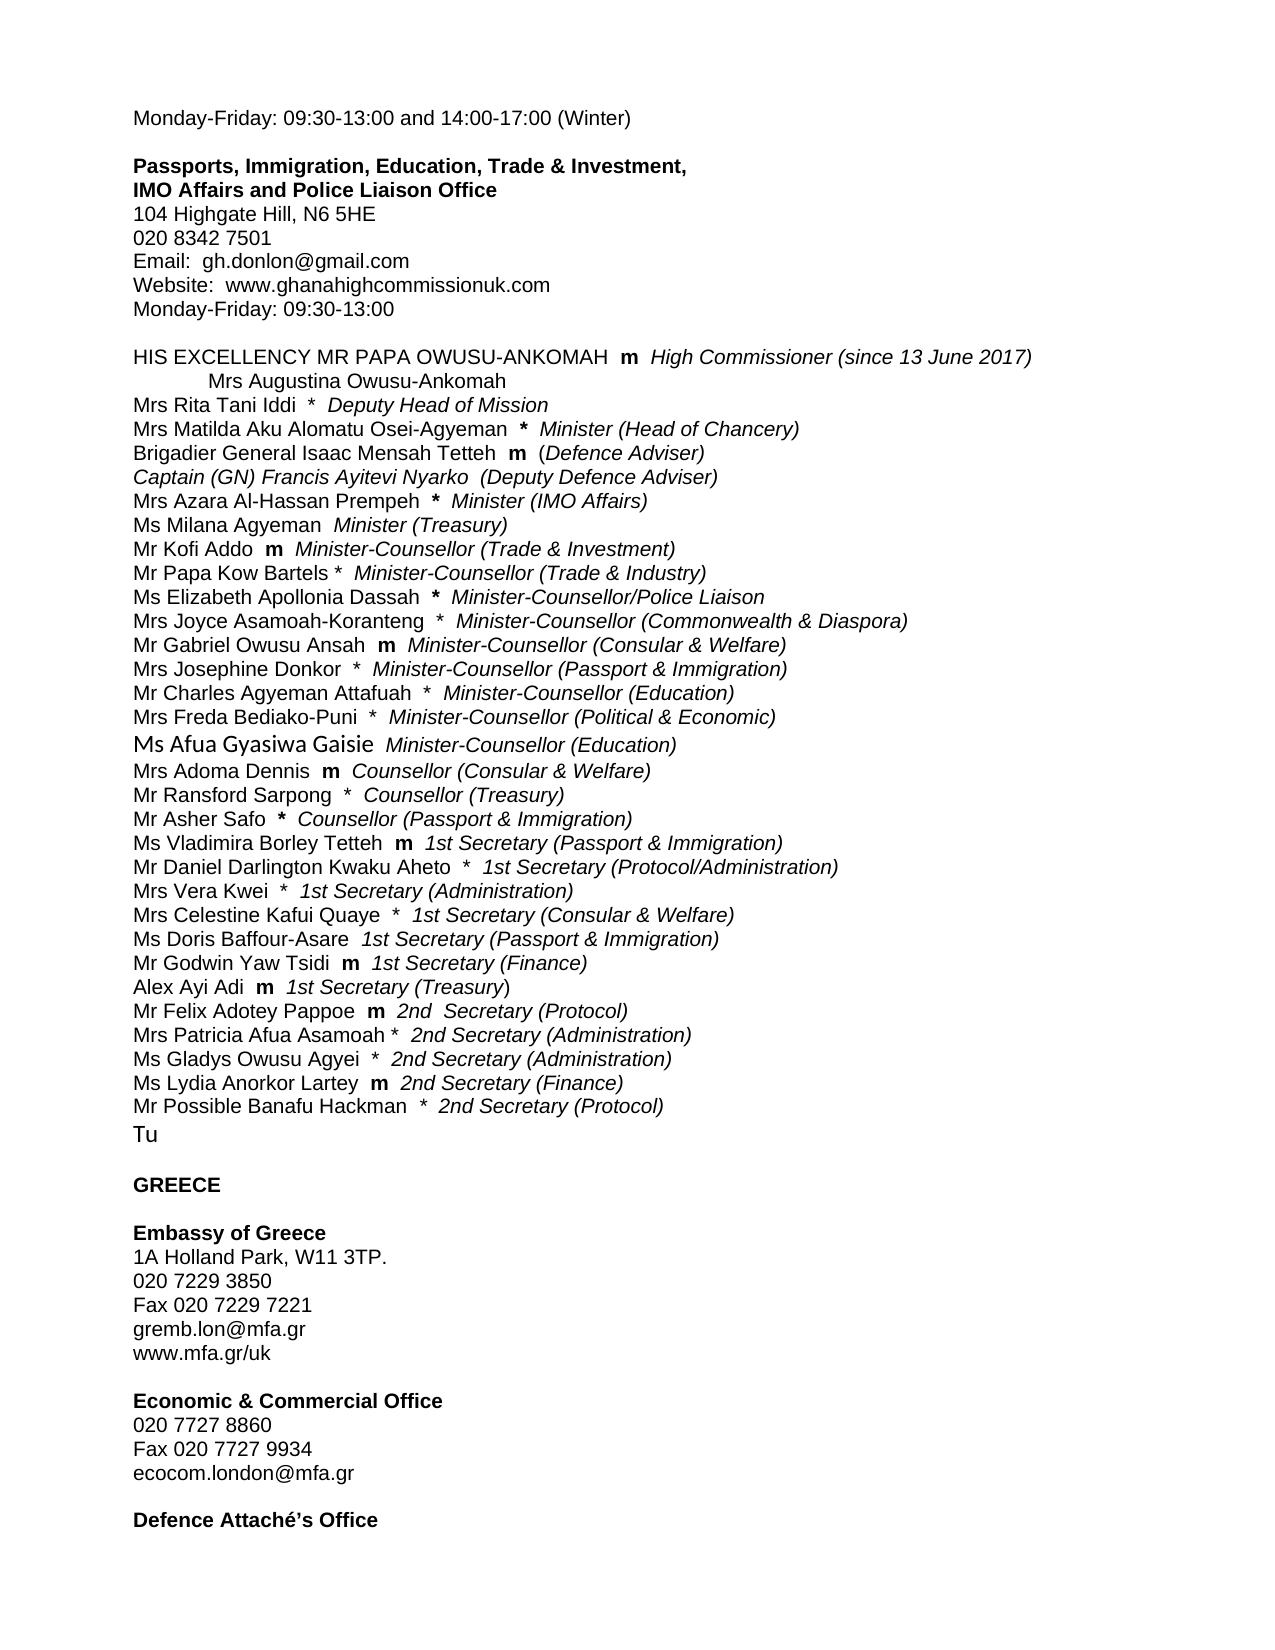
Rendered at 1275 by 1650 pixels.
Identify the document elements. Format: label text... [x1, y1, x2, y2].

text gremb.lon@mfa.gr [133, 1317, 1181, 1341]
text Ms Vladimira Borley Tetteh m 1st Secretary (Passport & Immigration) [133, 831, 1181, 855]
text Brigadier General Isaac Mensah Tetteh m (Defence Adviser) [133, 441, 1181, 465]
text Tu [133, 1118, 1181, 1149]
text 020 7229 3850 [133, 1269, 1181, 1293]
text Ms Gladys Owusu Agyei * 2nd Secretary (Administration) [133, 1046, 1181, 1070]
text Embassy of Greece [133, 1221, 1181, 1245]
text Ms Milana Agyeman Minister (Treasury) [133, 513, 1181, 537]
text Email: gh.donlon@gmail.com [133, 249, 1181, 273]
text Mr Godwin Yaw Tsidi m 1st Secretary (Finance) [133, 951, 1181, 974]
text Passports, Immigration, Education, Trade & Investment, [133, 153, 1181, 177]
text Ms Doris Baffour-Asare 1st Secretary (Passport & Immigration) [133, 927, 1181, 951]
text HIS EXCELLENCY MR PAPA OWUSU-ANKOMAH m High Commissioner (since 13 June 2017) [133, 345, 1181, 369]
text Mrs Matilda Aku Alomatu Osei-Agyeman * Minister (Head of Chancery) [133, 417, 1181, 441]
text Ms Lydia Anorkor Lartey m 2nd Secretary (Finance) [133, 1070, 1181, 1094]
text Mr Felix Adotey Pappoe m 2nd Secretary (Protocol) [133, 998, 1181, 1022]
text ecocom.london@mfa.gr [133, 1460, 1181, 1484]
text Economic & Commercial Office [133, 1388, 1181, 1412]
text Mr Ransford Sarpong * Counsellor (Treasury) [133, 783, 1181, 807]
text www.mfa.gr/uk [133, 1341, 1181, 1364]
text Mrs Josephine Donkor * Minister-Counsellor (Passport & Immigration) [133, 657, 1181, 681]
text Mr Daniel Darlington Kwaku Aheto * 1st Secretary (Protocol/Administration) [133, 855, 1181, 879]
text Defence Attaché’s Office [133, 1508, 1181, 1532]
text Monday-Friday: 09:30-13:00 and 14:00-17:00 (Winter) [133, 106, 1181, 129]
text Mrs Freda Bediako-Puni * Minister-Counsellor (Political & Economic) [133, 704, 1181, 728]
text 020 7727 8860 [133, 1412, 1181, 1436]
text Alex Ayi Adi m 1st Secretary (Treasury) [133, 974, 1181, 998]
text Ms Afua Gyasiwa Gaisie Minister-Counsellor (Education) [133, 728, 1181, 759]
text Mrs Joyce Asamoah-Koranteng * Minister-Counsellor (Commonwealth & Diaspora) [133, 609, 1181, 633]
text Mrs Rita Tani Iddi * Deputy Head of Mission [133, 393, 1181, 417]
text Mrs Adoma Dennis m Counsellor (Consular & Welfare) [133, 759, 1181, 783]
text Website: www.ghanahighcommissionuk.com [133, 273, 1181, 297]
text Mr Possible Banafu Hackman * 2nd Secretary (Protocol) [133, 1094, 1181, 1118]
text Mrs Vera Kwei * 1st Secretary (Administration) [133, 879, 1181, 903]
text Ms Elizabeth Apollonia Dassah * Minister-Counsellor/Police Liaison [133, 585, 1181, 609]
text 020 8342 7501 [133, 225, 1181, 249]
text Mr Charles Agyeman Attafuah * Minister-Counsellor (Education) [133, 681, 1181, 704]
text Fax 020 7229 7221 [133, 1293, 1181, 1317]
text Monday-Friday: 09:30-13:00 [133, 297, 1181, 321]
text Mrs Patricia Afua Asamoah * 2nd Secretary (Administration) [133, 1022, 1181, 1046]
text Captain (GN) Francis Ayitevi Nyarko (Deputy Defence Adviser) [133, 465, 1181, 489]
text Mr Gabriel Owusu Ansah m Minister-Counsellor (Consular & Welfare) [133, 633, 1181, 657]
text Mrs Celestine Kafui Quaye * 1st Secretary (Consular & Welfare) [133, 903, 1181, 927]
text Fax 020 7727 9934 [133, 1436, 1181, 1460]
text Mr Kofi Addo m Minister-Counsellor (Trade & Investment) [133, 537, 1181, 561]
text IMO Affairs and Police Liaison Office [133, 177, 1181, 201]
text Mrs Azara Al-Hassan Prempeh * Minister (IMO Affairs) [133, 489, 1181, 513]
text Mrs Augustina Owusu-Ankomah [133, 369, 1181, 393]
text 1A Holland Park, W11 3TP. [133, 1245, 1181, 1269]
text 104 Highgate Hill, N6 5HE [133, 201, 1181, 225]
text Mr Papa Kow Bartels * Minister-Counsellor (Trade & Industry) [133, 561, 1181, 585]
subtitle GREECE [133, 1173, 1181, 1197]
text Mr Asher Safo * Counsellor (Passport & Immigration) [133, 807, 1181, 831]
